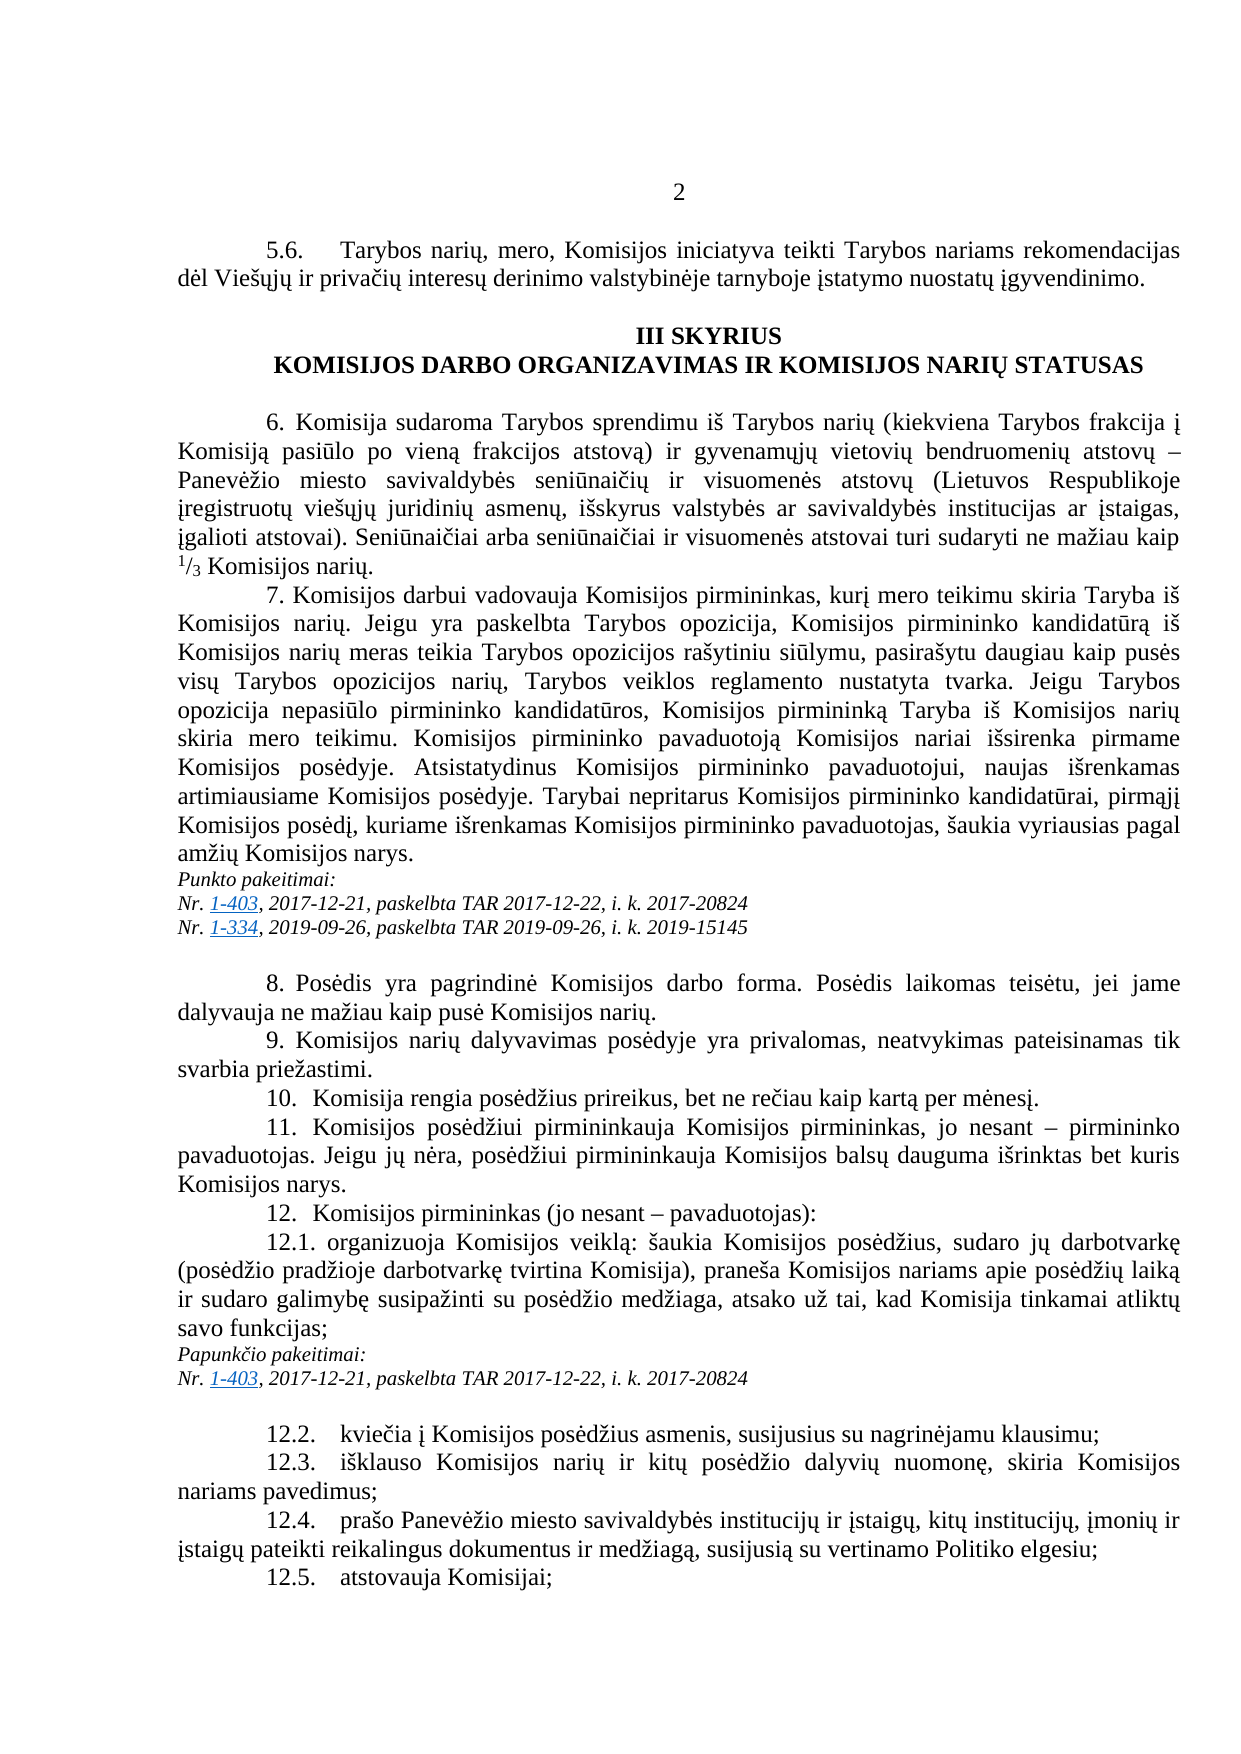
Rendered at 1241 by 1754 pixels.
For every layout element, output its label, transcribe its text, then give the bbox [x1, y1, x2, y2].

text 5.6. Tarybos narių, mero, Komisijos iniciatyva teikti Tarybos nariams rekomendacijas dėl Viešųjų ir privačių interesų derinimo valstybinėje tarnyboje įstatymo nuostatų įgyvendinimo. [177, 235, 1181, 292]
text 12. Komisijos pirmininkas (jo nesant – pavaduotojas): [177, 1198, 1181, 1227]
text Papunkčio pakeitimai: [177, 1342, 1181, 1366]
text KOMISIJOS DARBO ORGANIZAVIMAS IR KOMISIJOS NARIŲ STATUSAS [177, 350, 1181, 378]
text 10. Komisija rengia posėdžius prireikus, bet ne rečiau kaip kartą per mėnesį. [177, 1083, 1181, 1112]
text 8. Posėdis yra pagrindinė Komisijos darbo forma. Posėdis laikomas teisėtu, jei jame dalyvauja ne mažiau kaip pusė Komisijos narių. [177, 968, 1181, 1026]
text 12.4. prašo Panevėžio miesto savivaldybės institucijų ir įstaigų, kitų institucijų, įmonių ir įstaigų pateikti reikalingus dokumentus ir medžiagą, susijusią su vertinamo Politiko elgesiu; [177, 1505, 1181, 1562]
text 11. Komisijos posėdžiui pirmininkauja Komisijos pirmininkas, jo nesant – pirmininko pavaduotojas. Jeigu jų nėra, posėdžiui pirmininkauja Komisijos balsų dauguma išrinktas bet kuris Komisijos narys. [177, 1112, 1181, 1198]
text 12.2. kviečia į Komisijos posėdžius asmenis, susijusius su nagrinėjamu klausimu; [177, 1419, 1181, 1447]
text 12.1. organizuoja Komisijos veiklą: šaukia Komisijos posėdžius, sudaro jų darbotvarkę (posėdžio pradžioje darbotvarkę tvirtina Komisija), praneša Komisijos nariams apie posėdžių laiką ir sudaro galimybę susipažinti su posėdžio medžiaga, atsako už tai, kad Komisija tinkamai atliktų savo funkcijas; [177, 1227, 1181, 1342]
text Nr. 1-403, 2017-12-21, paskelbta TAR 2017-12-22, i. k. 2017-20824 [177, 891, 1181, 915]
text Punkto pakeitimai: [177, 867, 1181, 891]
text Nr. 1-403, 2017-12-21, paskelbta TAR 2017-12-22, i. k. 2017-20824 [177, 1366, 1181, 1390]
text Nr. 1-334, 2019-09-26, paskelbta TAR 2019-09-26, i. k. 2019-15145 [177, 915, 1181, 939]
text 9. Komisijos narių dalyvavimas posėdyje yra privalomas, neatvykimas pateisinamas tik svarbia priežastimi. [177, 1026, 1181, 1083]
text 6. Komisija sudaroma Tarybos sprendimu iš Tarybos narių (kiekviena Tarybos frakcija į Komisiją pasiūlo po vieną frakcijos atstovą) ir gyvenamųjų vietovių bendruomenių atstovų – Panevėžio miesto savivaldybės seniūnaičių ir visuomenės atstovų (Lietuvos Respublikoje įregistruotų viešųjų juridinių asmenų, išskyrus valstybės ar savivaldybės institucijas ar įstaigas, įgalioti atstovai). Seniūnaičiai arba seniūnaičiai ir visuomenės atstovai turi sudaryti ne mažiau kaip 1/3 Komisijos narių. [177, 407, 1181, 580]
text 12.3. išklauso Komisijos narių ir kitų posėdžio dalyvių nuomonę, skiria Komisijos nariams pavedimus; [177, 1447, 1181, 1505]
text 12.5. atstovauja Komisijai; [177, 1562, 1181, 1591]
text 7. Komisijos darbui vadovauja Komisijos pirmininkas, kurį mero teikimu skiria Taryba iš Komisijos narių. Jeigu yra paskelbta Tarybos opozicija, Komisijos pirmininko kandidatūrą iš Komisijos narių meras teikia Tarybos opozicijos rašytiniu siūlymu, pasirašytu daugiau kaip pusės visų Tarybos opozicijos narių, Tarybos veiklos reglamento nustatyta tvarka. Jeigu Tarybos opozicija nepasiūlo pirmininko kandidatūros, Komisijos pirmininką Taryba iš Komisijos narių skiria mero teikimu. Komisijos pirmininko pavaduotoją Komisijos nariai išsirenka pirmame Komisijos posėdyje. Atsistatydinus Komisijos pirmininko pavaduotojui, naujas išrenkamas artimiausiame Komisijos posėdyje. Tarybai nepritarus Komisijos pirmininko kandidatūrai, pirmąjį Komisijos posėdį, kuriame išrenkamas Komisijos pirmininko pavaduotojas, šaukia vyriausias pagal amžių Komisijos narys. [177, 580, 1181, 867]
text III SKYRIUS [177, 321, 1181, 350]
